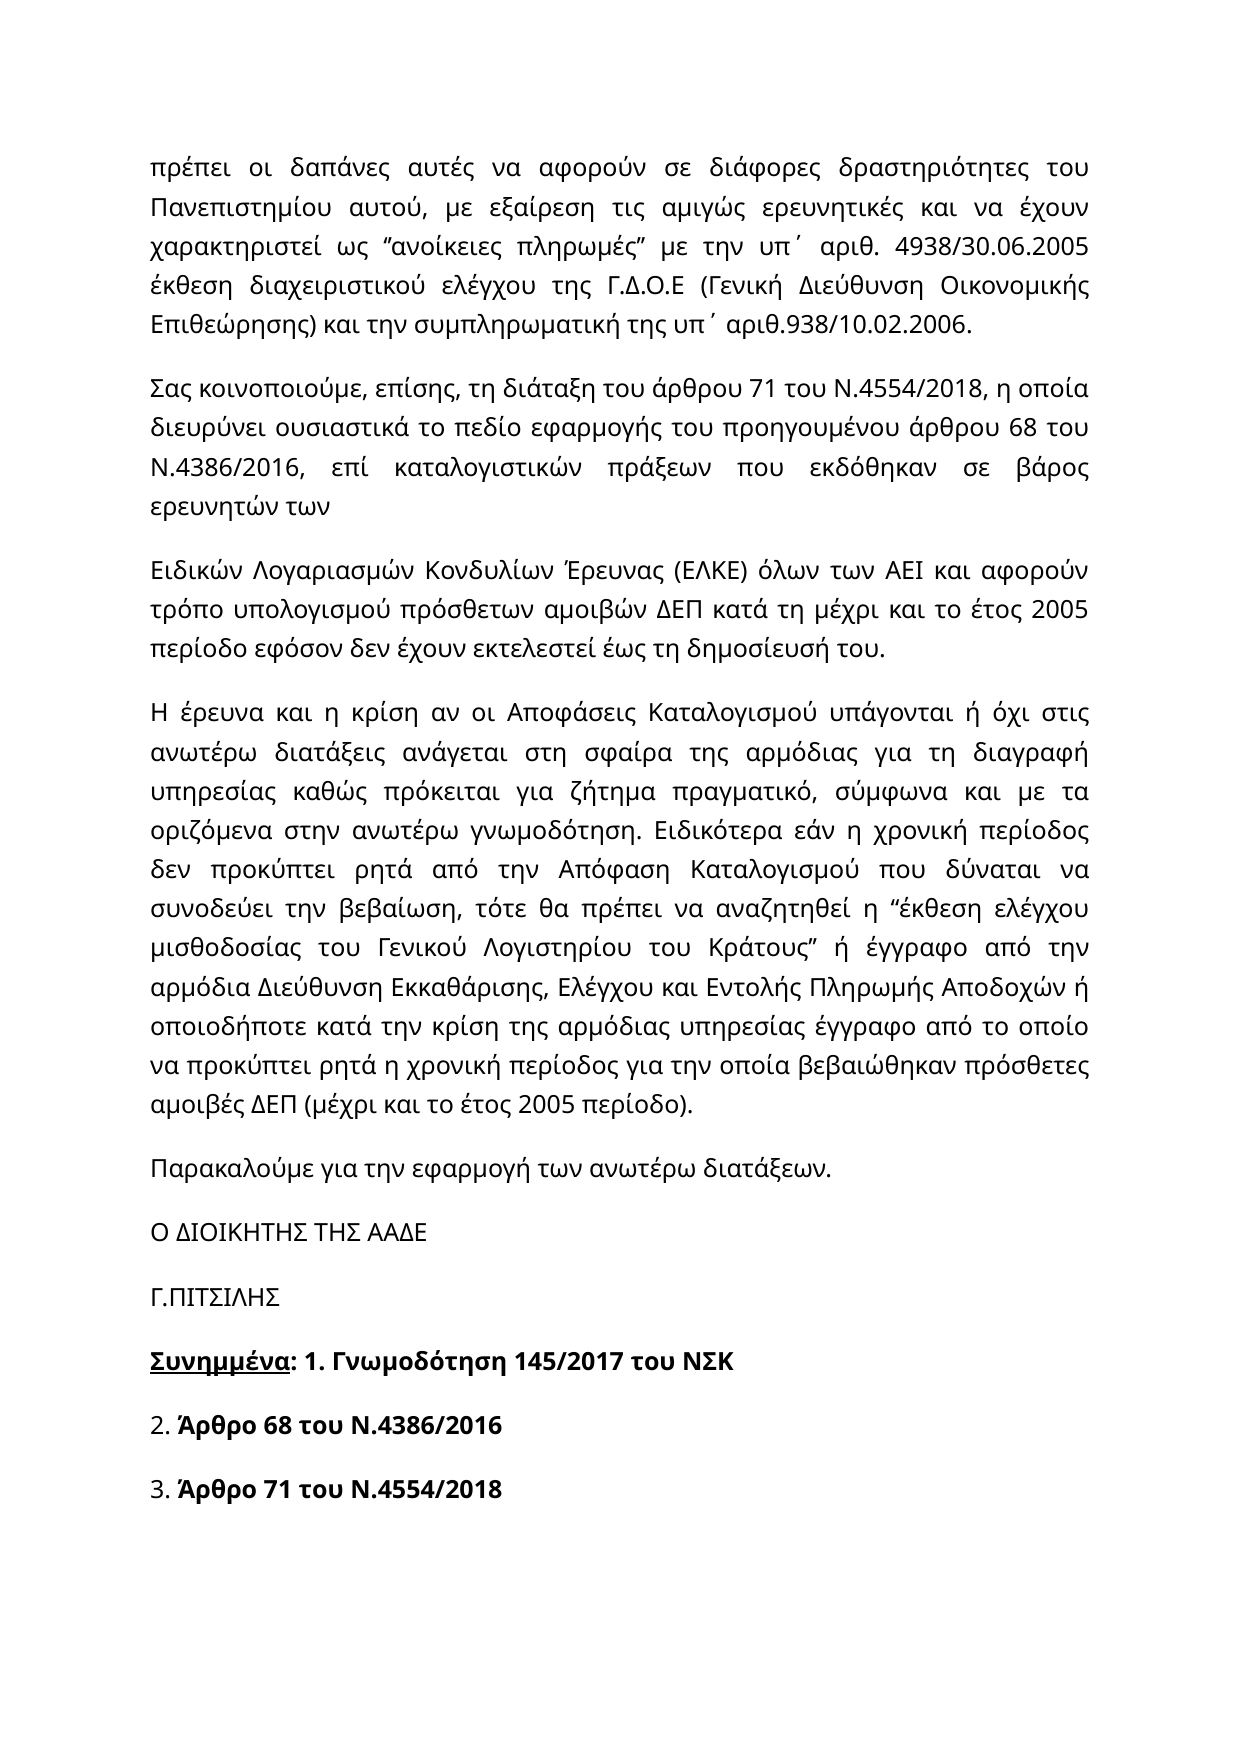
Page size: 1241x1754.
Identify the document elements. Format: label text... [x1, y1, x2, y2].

text Παρακαλούμε για την εφαρμογή των ανωτέρω διατάξεων. [150, 1151, 1090, 1185]
text Συνημμένα: 1. Γνωμοδότηση 145/2017 του ΝΣΚ [150, 1343, 1090, 1377]
text Γ.ΠΙΤΣΙΛΗΣ [150, 1279, 1090, 1313]
text Σας κοινοποιούμε, επίσης, τη διάταξη του άρθρου 71 του Ν.4554/2018, η οποία διευρύνει ουσιαστικά το πεδίο εφαρμογής του προηγουμένου άρθρου 68 του Ν.4386/2016, επί καταλογιστικών πράξεων που εκδόθηκαν σε βάρος ερευνητών των [150, 371, 1090, 522]
text πρέπει οι δαπάνες αυτές να αφορούν σε διάφορες δραστηριότητες του Πανεπιστημίου αυτού, με εξαίρεση τις αμιγώς ερευνητικές και να έχουν χαρακτηριστεί ως ‘’ανοίκειες πληρωμές’’ με την υπ΄ αριθ. 4938/30.06.2005 έκθεση διαχειριστικού ελέγχου της Γ.Δ.Ο.Ε (Γενική Διεύθυνση Οικονομικής Επιθεώρησης) και την συμπληρωματική της υπ΄ αριθ.938/10.02.2006. [150, 150, 1090, 341]
text Ο ΔΙΟΙΚΗΤΗΣ ΤΗΣ ΑΑΔΕ [150, 1215, 1090, 1249]
text Ειδικών Λογαριασμών Κονδυλίων Έρευνας (ΕΛΚΕ) όλων των ΑΕΙ και αφορούν τρόπο υπολογισμού πρόσθετων αμοιβών ΔΕΠ κατά τη μέχρι και το έτος 2005 περίοδο εφόσον δεν έχουν εκτελεστεί έως τη δημοσίευσή του. [150, 552, 1090, 665]
text Η έρευνα και η κρίση αν οι Αποφάσεις Καταλογισμού υπάγονται ή όχι στις ανωτέρω διατάξεις ανάγεται στη σφαίρα της αρμόδιας για τη διαγραφή υπηρεσίας καθώς πρόκειται για ζήτημα πραγματικό, σύμφωνα και με τα οριζόμενα στην ανωτέρω γνωμοδότηση. Ειδικότερα εάν η χρονική περίοδος δεν προκύπτει ρητά από την Απόφαση Καταλογισμού που δύναται να συνοδεύει την βεβαίωση, τότε θα πρέπει να αναζητηθεί η ‘‘έκθεση ελέγχου μισθοδοσίας του Γενικού Λογιστηρίου του Κράτους’’ ή έγγραφο από την αρμόδια Διεύθυνση Εκκαθάρισης, Ελέγχου και Εντολής Πληρωμής Αποδοχών ή οποιοδήποτε κατά την κρίση της αρμόδιας υπηρεσίας έγγραφο από το οποίο να προκύπτει ρητά η χρονική περίοδος για την οποία βεβαιώθηκαν πρόσθετες αμοιβές ΔΕΠ (μέχρι και το έτος 2005 περίοδο). [150, 695, 1090, 1121]
text 2. Άρθρο 68 του Ν.4386/2016 [150, 1407, 1090, 1442]
text 3. Άρθρο 71 του Ν.4554/2018 [150, 1472, 1090, 1506]
